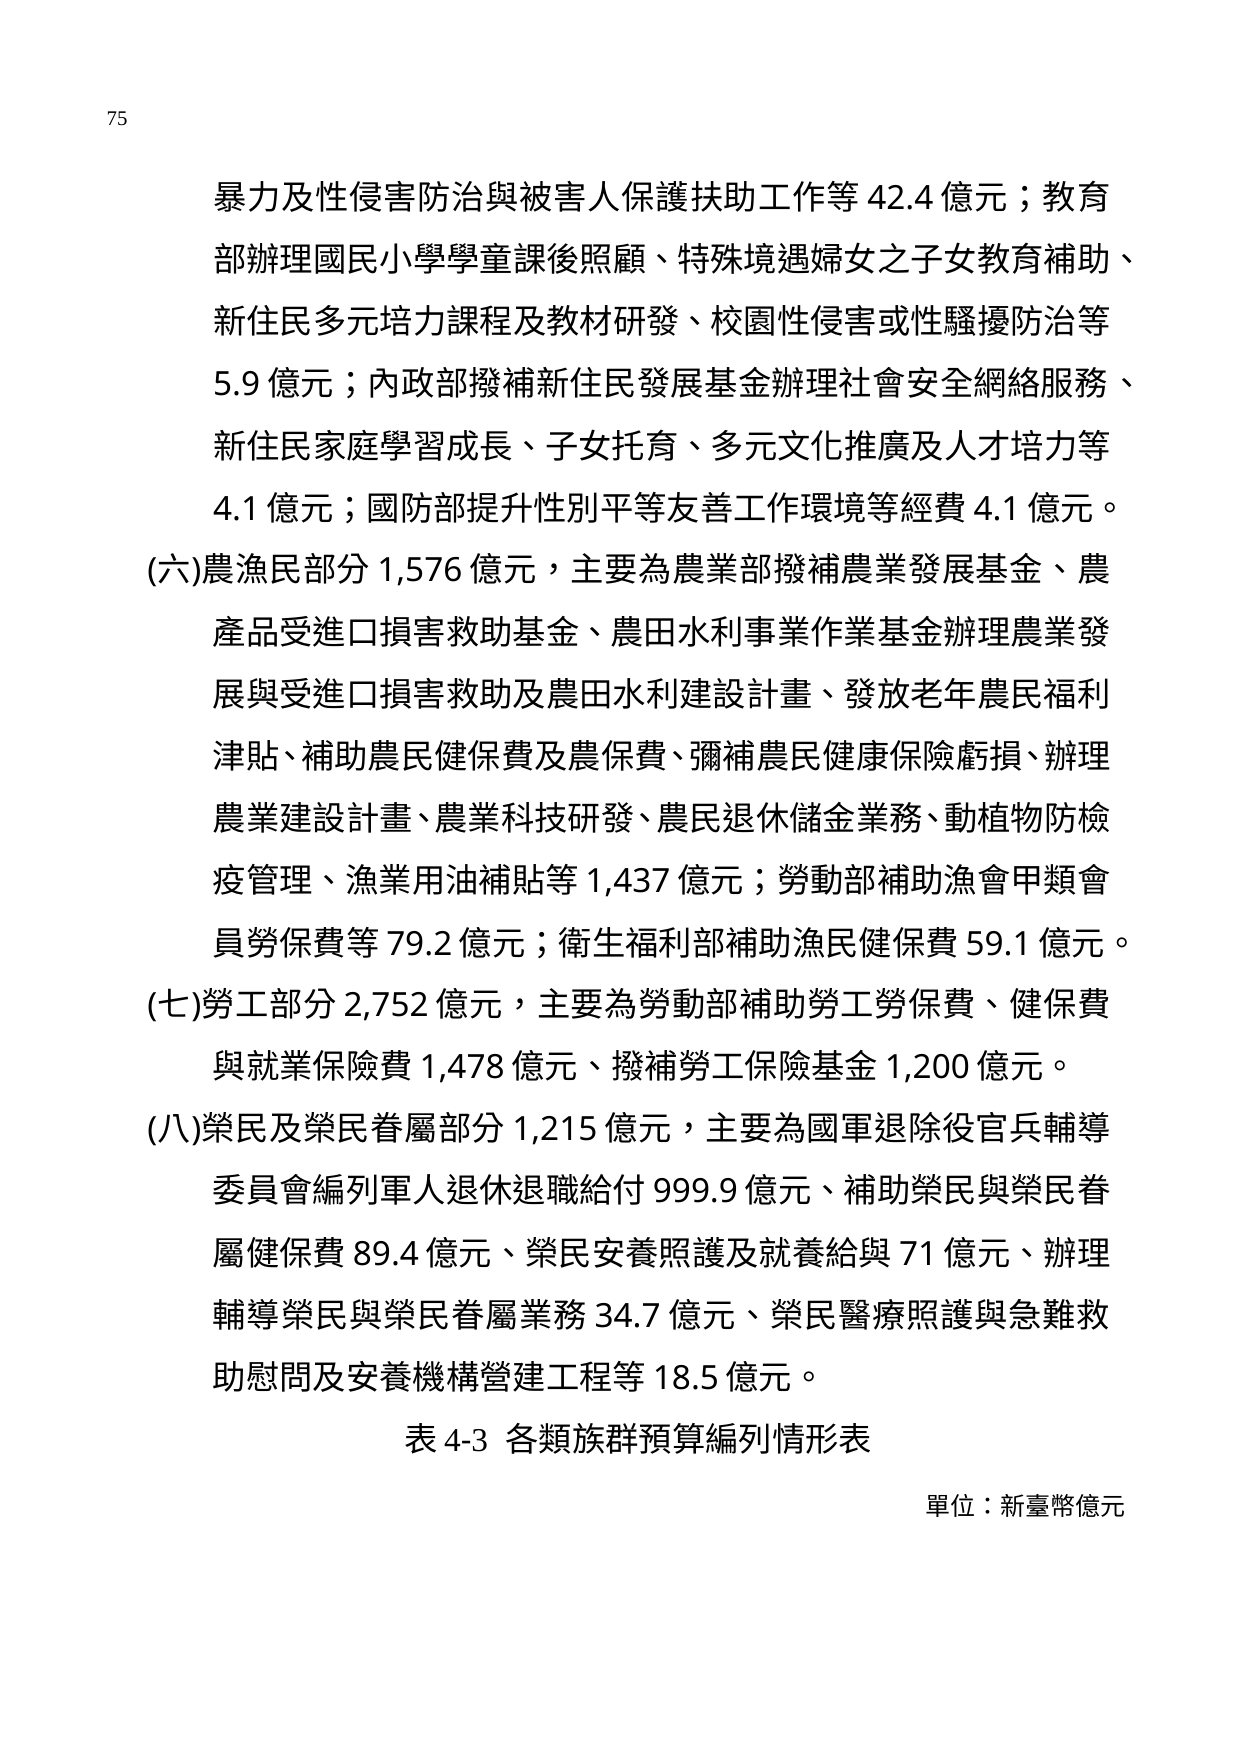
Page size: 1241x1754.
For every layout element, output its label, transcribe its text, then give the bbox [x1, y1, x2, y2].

text (五)婦女部分66億元，主要為衛生福利部辦理人工生殖技術補助、孕婦產前檢查服務、撥補家庭暴力及性侵害防治基金辦理家庭暴力及性侵害防治與被害人保護扶助工作等42.4億元；教育部辦理國民小學學童課後照顧、特殊境遇婦女之子女教育補助、新住民多元培力課程及教材研發、校園性侵害或性騷擾防治等5.9億元；內政部撥補新住民發展基金辦理社會安全網絡服務、新住民家庭學習成長、子女托育、多元文化推廣及人才培力等4.1億元；國防部提升性別平等友善工作環境等經費4.1億元。 [147, 169, 1110, 531]
text (七)勞工部分2,752億元，主要為勞動部補助勞工勞保費、健保費與就業保險費1,478億元、撥補勞工保險基金1,200億元。 [147, 977, 1110, 1090]
text 表4-3 各類族群預算編列情形表 [165, 1411, 1110, 1462]
text (八)榮民及榮民眷屬部分1,215億元，主要為國軍退除役官兵輔導委員會編列軍人退休退職給付999.9億元、補助榮民與榮民眷屬健保費89.4億元、榮民安養照護及就養給與71億元、辦理輔導榮民與榮民眷屬業務34.7億元、榮民醫療照護與急難救助慰問及安養機構營建工程等18.5億元。 [147, 1101, 1110, 1400]
text (六)農漁民部分1,576億元，主要為農業部撥補農業發展基金、農產品受進口損害救助基金、農田水利事業作業基金辦理農業發展與受進口損害救助及農田水利建設計畫、發放老年農民福利津貼、補助農民健保費及農保費、彌補農民健康保險虧損、辦理農業建設計畫、農業科技研發、農民退休儲金業務、動植物防檢疫管理、漁業用油補貼等1,437億元；勞動部補助漁會甲類會員勞保費等79.2億元；衛生福利部補助漁民健保費59.1億元。 [147, 542, 1110, 966]
text 單位：新臺幣億元 [106, 1479, 1125, 1530]
